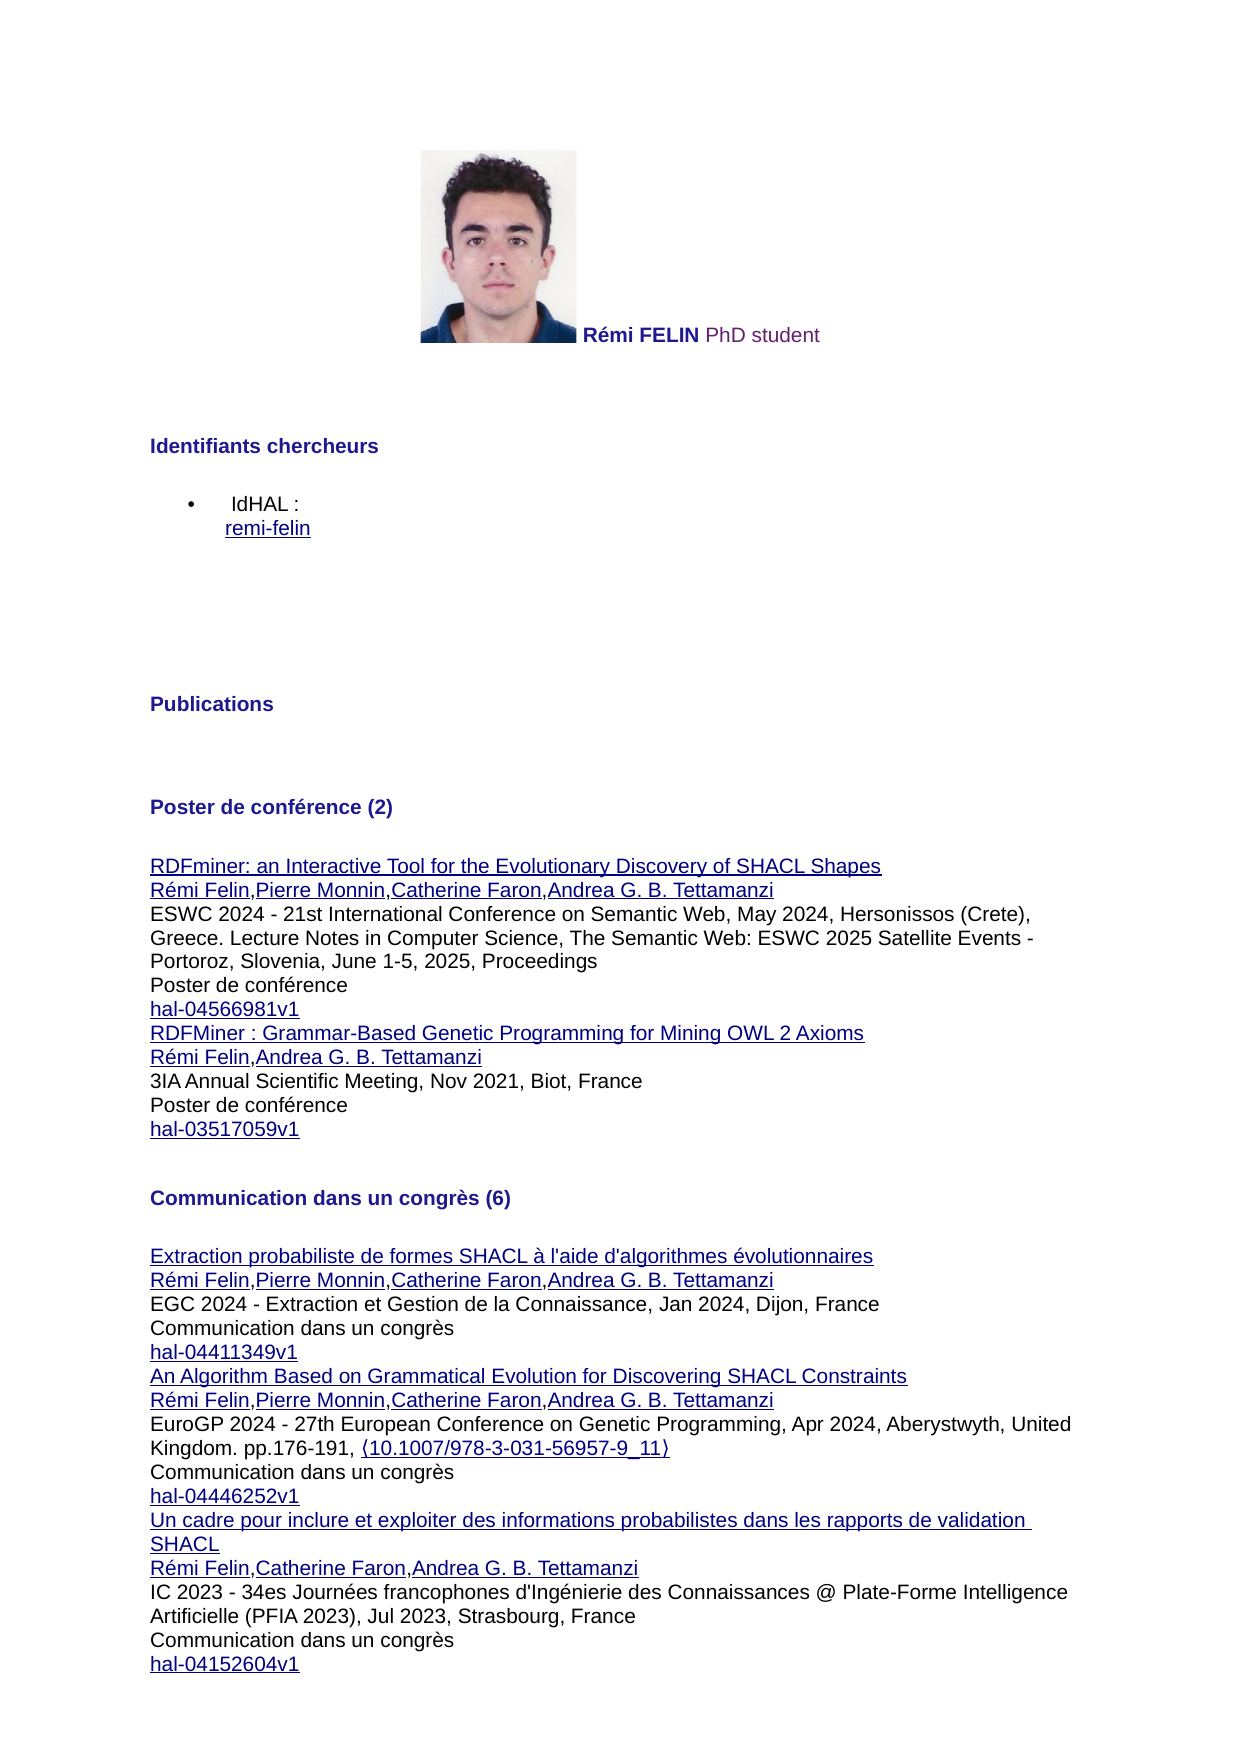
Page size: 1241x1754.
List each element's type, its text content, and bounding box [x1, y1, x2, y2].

table_cell RDFMiner : Grammar-Based Genetic Programming for Mining OWL 2 Axioms Rémi Felin,Andrea G. B. Tettamanzi 3IA Annual Scientific Meeting, Nov 2021, Biot, France Poster de conférence hal-03517059v1 [150, 1021, 1090, 1141]
list IdHAL : [187, 492, 1090, 516]
table_header RDFminer: an Interactive Tool for the Evolutionary Discovery of SHACL Shapes Rémi Felin,Pierre Monnin,Catherine Faron,Andrea G. B. Tettamanzi ESWC 2024 - 21st International Conference on Semantic Web, May 2024, Hersonissos (Crete), Greece. Lecture Notes in Computer Science, The Semantic Web: ESWC 2025 Satellite Events - Portoroz, Slovenia, June 1-5, 2025, Proceedings Poster de conférence hal-04566981v1 [150, 854, 1090, 1021]
table_cell Un cadre pour inclure et exploiter des informations probabilistes dans les rapports de validation SHACL Rémi Felin,Catherine Faron,Andrea G. B. Tettamanzi IC 2023 - 34es Journées francophones d'Ingénierie des Connaissances @ Plate-Forme Intelligence Artificielle (PFIA 2023), Jul 2023, Strasbourg, France Communication dans un congrès hal-04152604v1 [150, 1508, 1090, 1675]
table_header Extraction probabiliste de formes SHACL à l'aide d'algorithmes évolutionnaires Rémi Felin,Pierre Monnin,Catherine Faron,Andrea G. B. Tettamanzi EGC 2024 - Extraction et Gestion de la Connaissance, Jan 2024, Dijon, France Communication dans un congrès hal-04411349v1 [150, 1244, 1090, 1364]
table_cell An Algorithm Based on Grammatical Evolution for Discovering SHACL Constraints Rémi Felin,Pierre Monnin,Catherine Faron,Andrea G. B. Tettamanzi EuroGP 2024 - 27th European Conference on Genetic Programming, Apr 2024, Aberystwyth, United Kingdom. pp.176-191, ⟨10.1007/978-3-031-56957-9_11⟩ Communication dans un congrès hal-04446252v1 [150, 1364, 1090, 1508]
list remi-felin [187, 516, 1090, 540]
subtitle Poster de conférence (2) [150, 795, 1090, 819]
picture [420, 150, 577, 343]
subtitle Publications [150, 692, 1090, 716]
subtitle Rémi FELIN PhD student [150, 150, 1090, 347]
subtitle Communication dans un congrès (6) [150, 1186, 1090, 1210]
subtitle Identifiants chercheurs [150, 434, 1090, 458]
